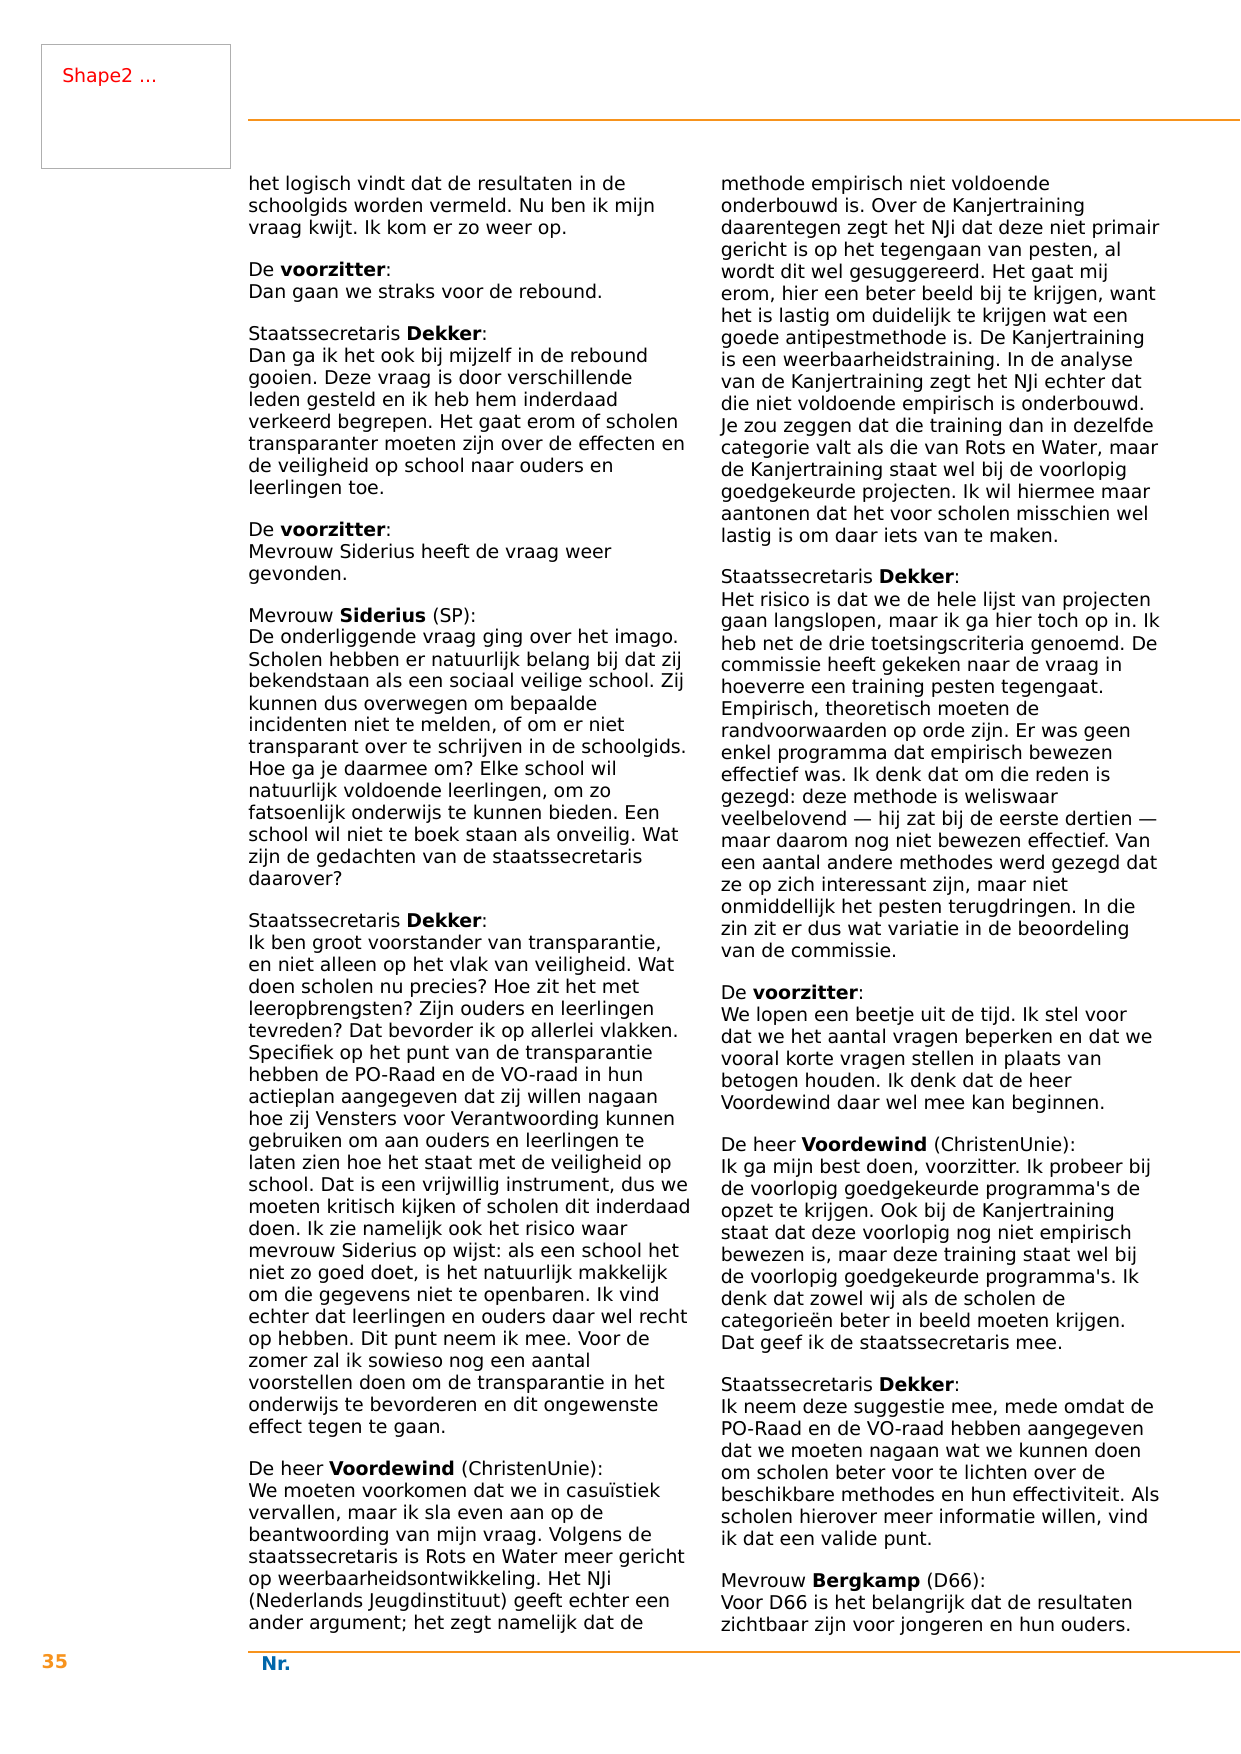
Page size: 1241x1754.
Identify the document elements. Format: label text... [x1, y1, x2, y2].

text De voorzitter: [248, 518, 691, 541]
text Ik neem deze suggestie mee, mede omdat de PO-Raad en de VO-raad hebben aangegeven dat we moeten nagaan wat we kunnen doen om scholen beter voor te lichten over de beschikbare methodes en hun effectiviteit. Als scholen hierover meer informatie willen, vind ik dat een valide punt. [721, 1396, 1163, 1549]
text De voorzitter: [721, 982, 1163, 1004]
text Staatssecretaris Dekker: [248, 910, 691, 932]
text De heer Voordewind (ChristenUnie): [248, 1458, 691, 1480]
text Ik ben groot voorstander van transparantie, en niet alleen op het vlak van veiligheid. Wat doen scholen nu precies? Hoe zit het met leeropbrengsten? Zijn ouders en leerlingen tevreden? Dat bevorder ik op allerlei vlakken. Specifiek op het punt van de transparantie hebben de PO-Raad en de VO-raad in hun actieplan aangegeven dat zij willen nagaan hoe zij Vensters voor Verantwoording kunnen gebruiken om aan ouders en leerlingen te laten zien hoe het staat met de veiligheid op school. Dat is een vrijwillig instrument, dus we moeten kritisch kijken of scholen dit inderdaad doen. Ik zie namelijk ook het risico waar mevrouw Siderius op wijst: als een school het niet zo goed doet, is het natuurlijk makkelijk om die gegevens niet te openbaren. Ik vind echter dat leerlingen en ouders daar wel recht op hebben. Dit punt neem ik mee. Voor de zomer zal ik sowieso nog een aantal voorstellen doen om de transparantie in het onderwijs te bevorderen en dit ongewenste effect tegen te gaan. [248, 932, 691, 1438]
text Staatssecretaris Dekker: [721, 1374, 1163, 1396]
text We moeten voorkomen dat we in casuïstiek vervallen, maar ik sla even aan op de beantwoording van mijn vraag. Volgens de staatssecretaris is Rots en Water meer gericht op weerbaarheidsontwikkeling. Het NJi (Nederlands Jeugdinstituut) geeft echter een ander argument; het zegt namelijk dat de [248, 1480, 691, 1633]
text Ik ga mijn best doen, voorzitter. Ik probeer bij de voorlopig goedgekeurde programma's de opzet te krijgen. Ook bij de Kanjertraining staat dat deze voorlopig nog niet empirisch bewezen is, maar deze training staat wel bij de voorlopig goedgekeurde programma's. Ik denk dat zowel wij als de scholen de categorieën beter in beeld moeten krijgen. Dat geef ik de staatssecretaris mee. [721, 1156, 1163, 1354]
text We lopen een beetje uit de tijd. Ik stel voor dat we het aantal vragen beperken en dat we vooral korte vragen stellen in plaats van betogen houden. Ik denk dat de heer Voordewind daar wel mee kan beginnen. [721, 1004, 1163, 1114]
text Dan ga ik het ook bij mijzelf in de rebound gooien. Deze vraag is door verschillende leden gesteld en ik heb hem inderdaad verkeerd begrepen. Het gaat erom of scholen transparanter moeten zijn over de effecten en de veiligheid op school naar ouders en leerlingen toe. [248, 345, 691, 498]
text Mevrouw Bergkamp (D66): [721, 1569, 1163, 1592]
text De heer Voordewind (ChristenUnie): [721, 1134, 1163, 1156]
text Het risico is dat we de hele lijst van projecten gaan langslopen, maar ik ga hier toch op in. Ik heb net de drie toetsingscriteria genoemd. De commissie heeft gekeken naar de vraag in hoeverre een training pesten tegengaat. Empirisch, theoretisch moeten de randvoorwaarden op orde zijn. Er was geen enkel programma dat empirisch bewezen effectief was. Ik denk dat om die reden is gezegd: deze methode is weliswaar veelbelovend — hij zat bij de eerste dertien — maar daarom nog niet bewezen effectief. Van een aantal andere methodes werd gezegd dat ze op zich interessant zijn, maar niet onmiddellijk het pesten terugdringen. In die zin zit er dus wat variatie in de beoordeling van de commissie. [721, 588, 1163, 962]
text De onderliggende vraag ging over het imago. Scholen hebben er natuurlijk belang bij dat zij bekendstaan als een sociaal veilige school. Zij kunnen dus overwegen om bepaalde incidenten niet te melden, of om er niet transparant over te schrijven in de schoolgids. Hoe ga je daarmee om? Elke school wil natuurlijk voldoende leerlingen, om zo fatsoenlijk onderwijs te kunnen bieden. Een school wil niet te boek staan als onveilig. Wat zijn de gedachten van de staatssecretaris daarover? [248, 626, 691, 890]
text methode empirisch niet voldoende onderbouwd is. Over de Kanjertraining daarentegen zegt het NJi dat deze niet primair gericht is op het tegengaan van pesten, al wordt dit wel gesuggereerd. Het gaat mij erom, hier een beter beeld bij te krijgen, want het is lastig om duidelijk te krijgen wat een goede antipestmethode is. De Kanjertraining is een weerbaarheidstraining. In de analyse van de Kanjertraining zegt het NJi echter dat die niet voldoende empirisch is onderbouwd. Je zou zeggen dat die training dan in dezelfde categorie valt als die van Rots en Water, maar de Kanjertraining staat wel bij de voorlopig goedgekeurde projecten. Ik wil hiermee maar aantonen dat het voor scholen misschien wel lastig is om daar iets van te maken. [721, 173, 1163, 546]
text Mevrouw Siderius (SP): [248, 604, 691, 626]
text De voorzitter: [248, 259, 691, 281]
text Mevrouw Siderius heeft de vraag weer gevonden. [248, 541, 691, 584]
text het logisch vindt dat de resultaten in de schoolgids worden vermeld. Nu ben ik mijn vraag kwijt. Ik kom er zo weer op. [248, 173, 691, 239]
text Voor D66 is het belangrijk dat de resultaten zichtbaar zijn voor jongeren en hun ouders. [721, 1592, 1163, 1636]
text Staatssecretaris Dekker: [721, 566, 1163, 588]
text Staatssecretaris Dekker: [248, 323, 691, 345]
text Dan gaan we straks voor de rebound. [248, 281, 691, 303]
